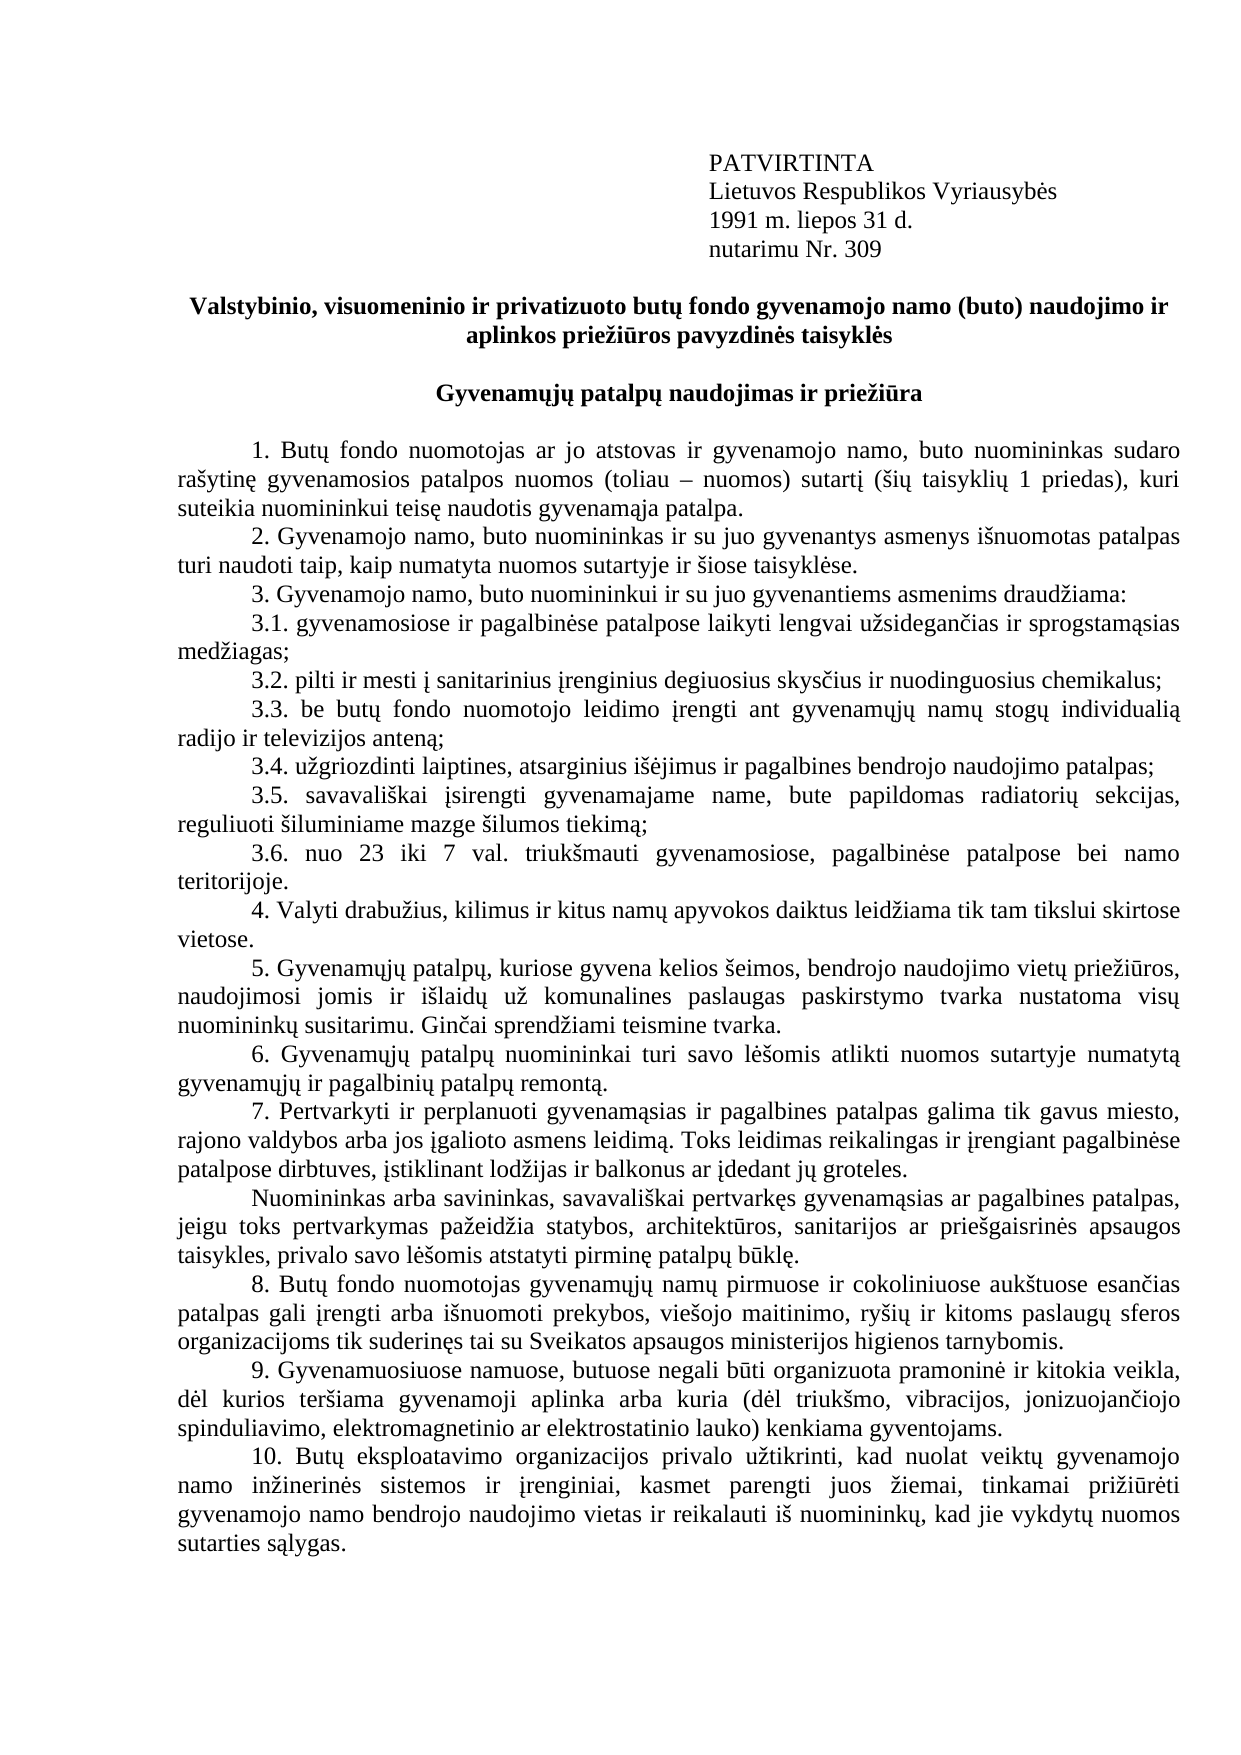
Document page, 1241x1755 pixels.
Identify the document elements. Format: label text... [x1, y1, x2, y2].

text 3.4. užgriozdinti laiptines, atsarginius išėjimus ir pagalbines bendrojo naudojimo patalpas; [177, 751, 1181, 780]
text Lietuvos Respublikos Vyriausybės [177, 176, 1181, 205]
text 7. Pertvarkyti ir perplanuoti gyvenamąsias ir pagalbines patalpas galima tik gavus miesto, rajono valdybos arba jos įgalioto asmens leidimą. Toks leidimas reikalingas ir įrengiant pagalbinėse patalpose dirbtuves, įstiklinant lodžijas ir balkonus ar įdedant jų groteles. [177, 1096, 1181, 1183]
text 9. Gyvenamuosiuose namuose, butuose negali būti organizuota pramoninė ir kitokia veikla, dėl kurios teršiama gyvenamoji aplinka arba kuria (dėl triukšmo, vibracijos, jonizuojančiojo spinduliavimo, elektromagnetinio ar elektrostatinio lauko) kenkiama gyventojams. [177, 1355, 1181, 1441]
text 10. Butų eksploatavimo organizacijos privalo užtikrinti, kad nuolat veiktų gyvenamojo namo inžinerinės sistemos ir įrenginiai, kasmet parengti juos žiemai, tinkamai prižiūrėti gyvenamojo namo bendrojo naudojimo vietas ir reikalauti iš nuomininkų, kad jie vykdytų nuomos sutarties sąlygas. [177, 1441, 1181, 1556]
text 3.1. gyvenamosiose ir pagalbinėse patalpose laikyti lengvai užsidegančias ir sprogstamąsias medžiagas; [177, 608, 1181, 665]
text nutarimu Nr. 309 [177, 234, 1181, 263]
text Gyvenamųjų patalpų naudojimas ir priežiūra [177, 378, 1181, 406]
text PATVIRTINTA [709, 148, 1181, 176]
text 3.6. nuo 23 iki 7 val. triukšmauti gyvenamosiose, pagalbinėse patalpose bei namo teritorijoje. [177, 838, 1181, 895]
text 3. Gyvenamojo namo, buto nuomininkui ir su juo gyvenantiems asmenims draudžiama: [177, 579, 1181, 608]
text 3.2. pilti ir mesti į sanitarinius įrenginius degiuosius skysčius ir nuodinguosius chemikalus; [177, 665, 1181, 694]
text Nuomininkas arba savininkas, savavališkai pertvarkęs gyvenamąsias ar pagalbines patalpas, jeigu toks pertvarkymas pažeidžia statybos, architektūros, sanitarijos ar priešgaisrinės apsaugos taisykles, privalo savo lėšomis atstatyti pirminę patalpų būklę. [177, 1183, 1181, 1269]
text 4. Valyti drabužius, kilimus ir kitus namų apyvokos daiktus leidžiama tik tam tikslui skirtose vietose. [177, 895, 1181, 953]
text Valstybinio, visuomeninio ir privatizuoto butų fondo gyvenamojo namo (buto) naudojimo ir aplinkos priežiūros pavyzdinės taisyklės [177, 291, 1181, 349]
text 2. Gyvenamojo namo, buto nuomininkas ir su juo gyvenantys asmenys išnuomotas patalpas turi naudoti taip, kaip numatyta nuomos sutartyje ir šiose taisyklėse. [177, 521, 1181, 579]
text 1. Butų fondo nuomotojas ar jo atstovas ir gyvenamojo namo, buto nuomininkas sudaro rašytinę gyvenamosios patalpos nuomos (toliau – nuomos) sutartį (šių taisyklių 1 priedas), kuri suteikia nuomininkui teisę naudotis gyvenamąja patalpa. [177, 435, 1181, 521]
text 3.3. be butų fondo nuomotojo leidimo įrengti ant gyvenamųjų namų stogų individualią radijo ir televizijos anteną; [177, 694, 1181, 751]
text 3.5. savavališkai įsirengti gyvenamajame name, bute papildomas radiatorių sekcijas, reguliuoti šiluminiame mazge šilumos tiekimą; [177, 780, 1181, 838]
text 5. Gyvenamųjų patalpų, kuriose gyvena kelios šeimos, bendrojo naudojimo vietų priežiūros, naudojimosi jomis ir išlaidų už komunalines paslaugas paskirstymo tvarka nustatoma visų nuomininkų susitarimu. Ginčai sprendžiami teismine tvarka. [177, 953, 1181, 1039]
text 1991 m. liepos 31 d. [177, 205, 1181, 234]
text 6. Gyvenamųjų patalpų nuomininkai turi savo lėšomis atlikti nuomos sutartyje numatytą gyvenamųjų ir pagalbinių patalpų remontą. [177, 1039, 1181, 1096]
text 8. Butų fondo nuomotojas gyvenamųjų namų pirmuose ir cokoliniuose aukštuose esančias patalpas gali įrengti arba išnuomoti prekybos, viešojo maitinimo, ryšių ir kitoms paslaugų sferos organizacijoms tik suderinęs tai su Sveikatos apsaugos ministerijos higienos tarnybomis. [177, 1269, 1181, 1355]
